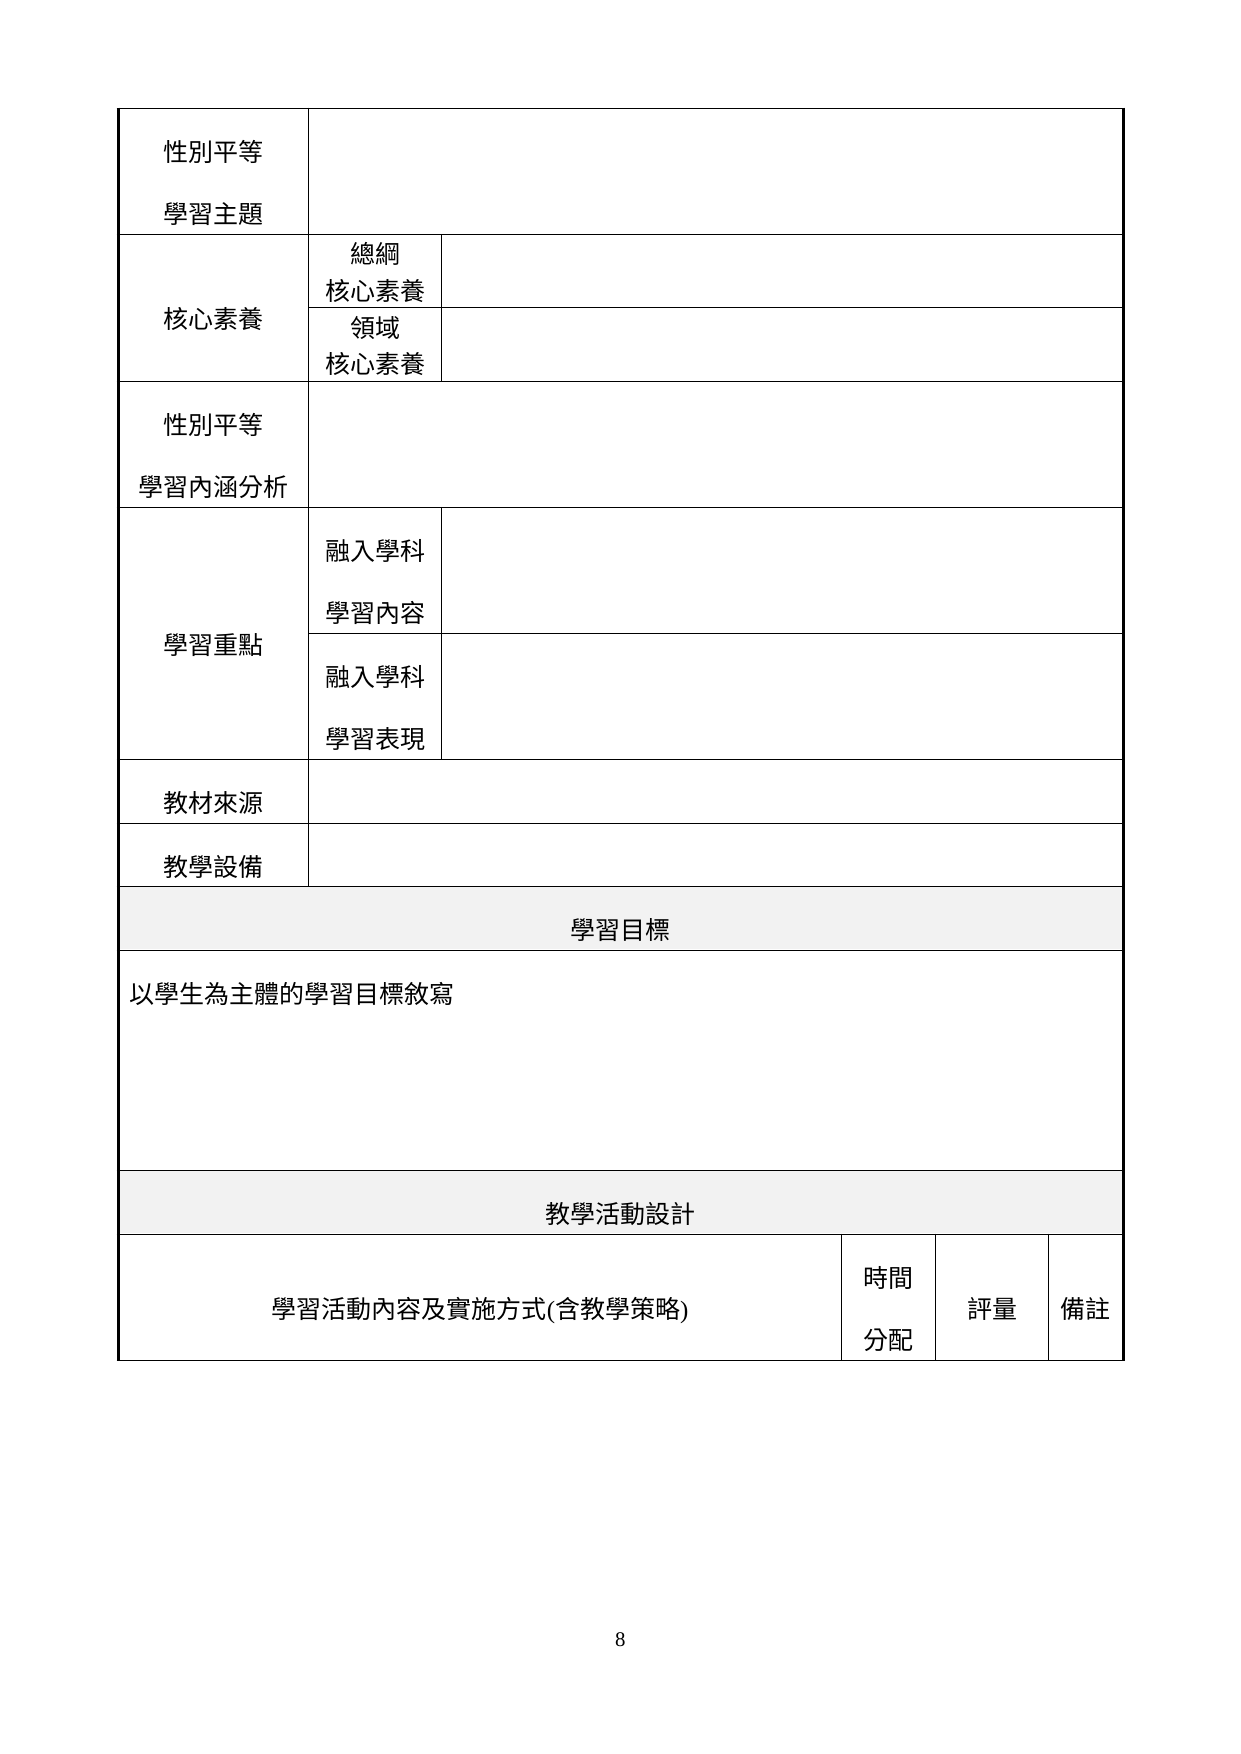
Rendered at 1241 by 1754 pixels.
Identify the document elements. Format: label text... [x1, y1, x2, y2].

table_cell 學習目標 [120, 887, 1122, 949]
table_cell [309, 824, 1122, 886]
table_cell 備註 [1049, 1235, 1122, 1359]
table_cell [309, 382, 1122, 507]
table_cell 教學設備 [120, 824, 308, 886]
table_cell 融入學科 學習內容 [309, 508, 441, 633]
table_cell 總綱 核心素養 [309, 235, 441, 307]
table_cell 性別平等 學習內涵分析 [120, 382, 308, 507]
table_cell [442, 308, 1122, 381]
table_cell [442, 235, 1122, 307]
table_cell 教學活動設計 [120, 1171, 1122, 1233]
table_cell [442, 508, 1122, 633]
table_cell 融入學科 學習表現 [309, 634, 441, 759]
table_cell 教材來源 [120, 760, 308, 822]
table_cell 時間分配 [842, 1235, 935, 1359]
table_cell 評量 [936, 1235, 1048, 1359]
table_cell 以學生為主體的學習目標敘寫 [120, 951, 1122, 1170]
table_cell [309, 760, 1122, 822]
table_cell 性別平等 學習主題 [120, 109, 308, 234]
table_cell 領域 核心素養 [309, 308, 441, 381]
table_cell [442, 634, 1122, 759]
table_cell 學習重點 [120, 508, 308, 759]
table_cell 核心素養 [120, 235, 308, 381]
table_cell [309, 109, 1122, 234]
table_cell 學習活動內容及實施方式(含教學策略) [120, 1235, 841, 1359]
